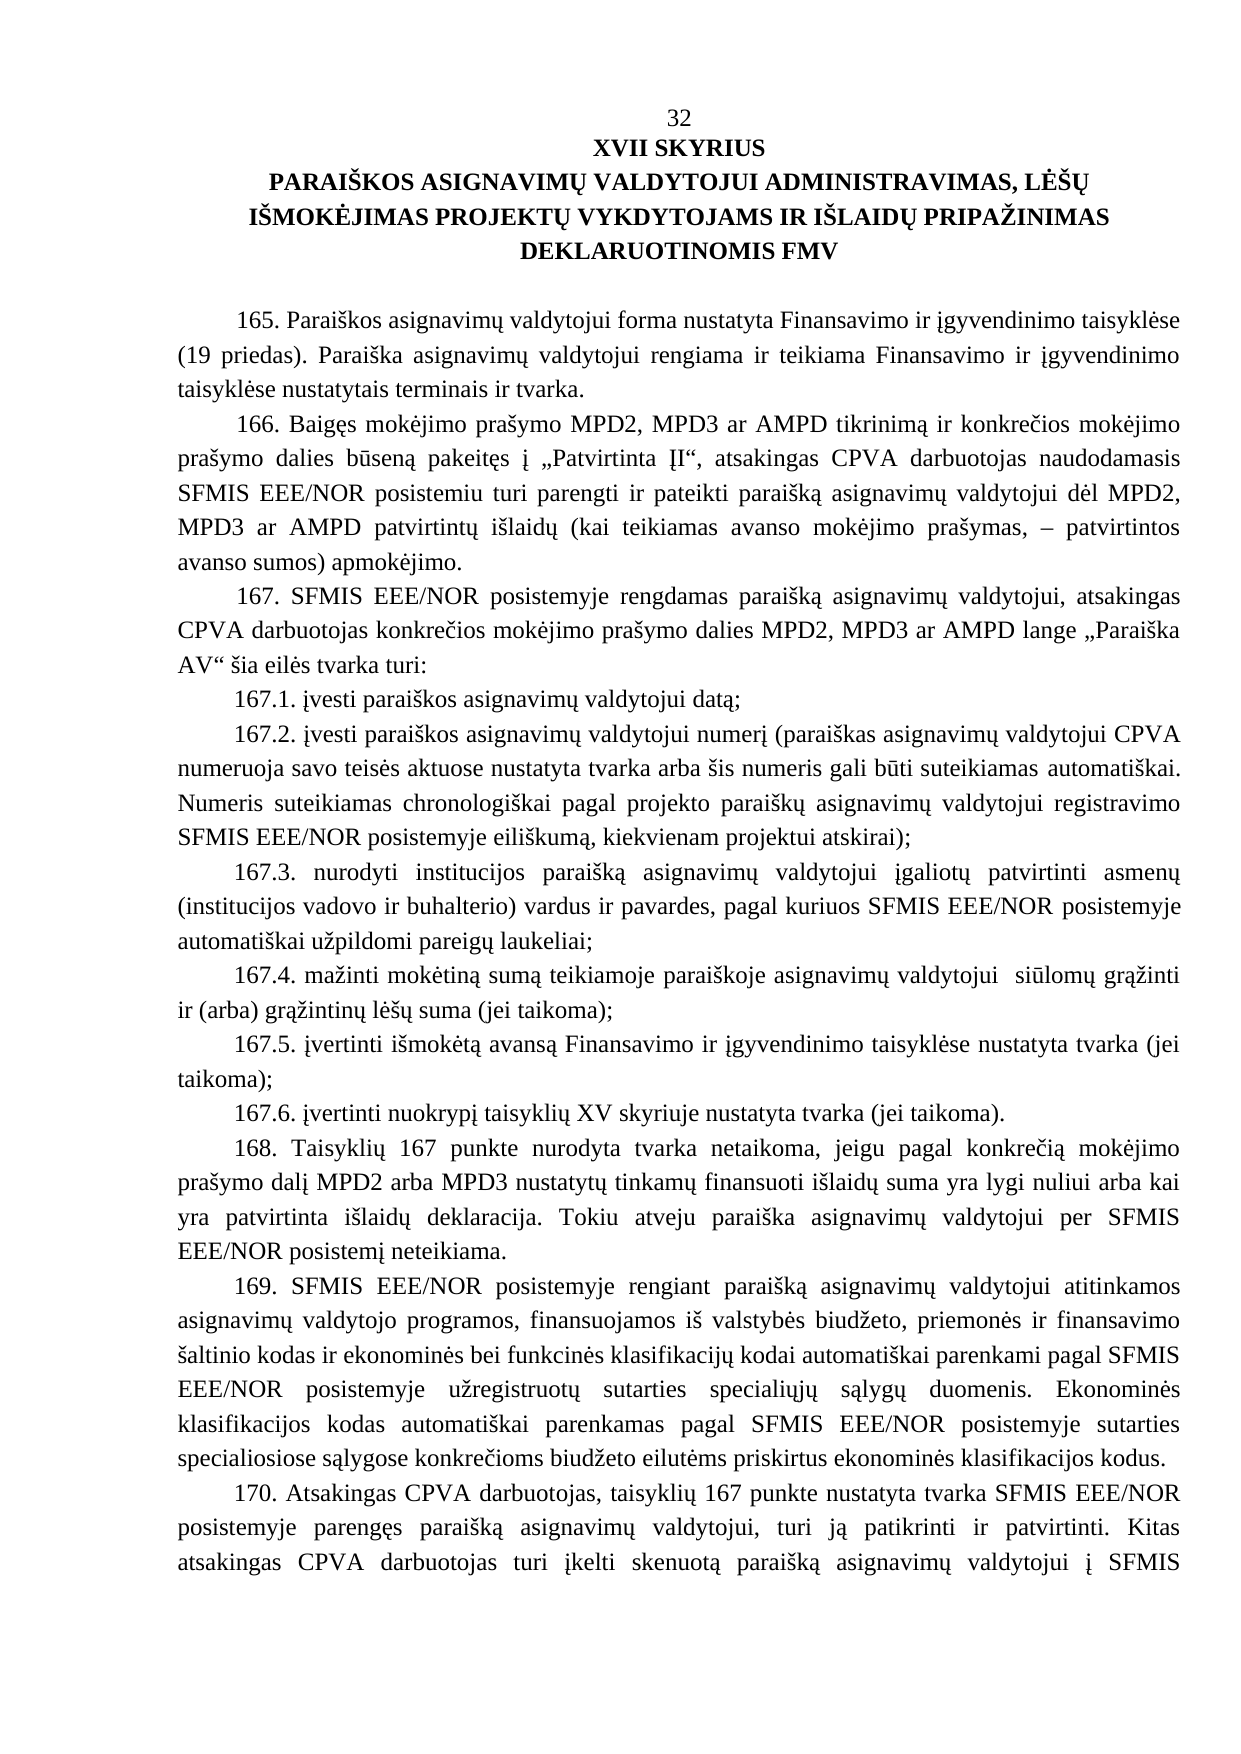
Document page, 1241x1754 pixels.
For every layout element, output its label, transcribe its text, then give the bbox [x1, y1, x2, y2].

text 165. Paraiškos asignavimų valdytojui forma nustatyta Finansavimo ir įgyvendinimo taisyklėse (19 priedas). Paraiška asignavimų valdytojui rengiama ir teikiama Finansavimo ir įgyvendinimo taisyklėse nustatytais terminais ir tvarka. [177, 305, 1181, 403]
text 169. SFMIS EEE/NOR posistemyje rengiant paraišką asignavimų valdytojui atitinkamos asignavimų valdytojo programos, finansuojamos iš valstybės biudžeto, priemonės ir finansavimo šaltinio kodas ir ekonominės bei funkcinės klasifikacijų kodai automatiškai parenkami pagal SFMIS EEE/NOR posistemyje užregistruotų sutarties specialiųjų sąlygų duomenis. Ekonominės klasifikacijos kodas automatiškai parenkamas pagal SFMIS EEE/NOR posistemyje sutarties specialiosiose sąlygose konkrečioms biudžeto eilutėms priskirtus ekonominės klasifikacijos kodus. [177, 1271, 1181, 1472]
text 167. SFMIS EEE/NOR posistemyje rengdamas paraišką asignavimų valdytojui, atsakingas CPVA darbuotojas konkrečios mokėjimo prašymo dalies MPD2, MPD3 ar AMPD lange „Paraiška AV“ šia eilės tvarka turi: [177, 581, 1181, 679]
text PARAIŠKOS ASIGNAVIMŲ VALDYTOJUI ADMINISTRAVIMAS, LĖŠŲ IŠMOKĖJIMAS PROJEKTŲ VYKDYTOJAMS IR IŠLAIDŲ PRIPAŽINIMAS DEKLARUOTINOMIS FMV [177, 167, 1181, 265]
text 167.5. įvertinti išmokėtą avansą Finansavimo ir įgyvendinimo taisyklėse nustatyta tvarka (jei taikoma); [177, 1029, 1181, 1093]
text 168. Taisyklių 167 punkte nurodyta tvarka netaikoma, jeigu pagal konkrečią mokėjimo prašymo dalį MPD2 arba MPD3 nustatytų tinkamų finansuoti išlaidų suma yra lygi nuliui arba kai yra patvirtinta išlaidų deklaracija. Tokiu atveju paraiška asignavimų valdytojui per SFMIS EEE/NOR posistemį neteikiama. [177, 1133, 1181, 1265]
text XVII SKYRIUS [177, 133, 1181, 162]
text 167.6. įvertinti nuokrypį taisyklių XV skyriuje nustatyta tvarka (jei taikoma). [177, 1098, 1181, 1127]
text 170. Atsakingas CPVA darbuotojas, taisyklių 167 punkte nustatyta tvarka SFMIS EEE/NOR posistemyje parengęs paraišką asignavimų valdytojui, turi ją patikrinti ir patvirtinti. Kitas atsakingas CPVA darbuotojas turi įkelti skenuotą paraišką asignavimų valdytojui į SFMIS [177, 1478, 1181, 1575]
text 166. Baigęs mokėjimo prašymo MPD2, MPD3 ar AMPD tikrinimą ir konkrečios mokėjimo prašymo dalies būseną pakeitęs į „Patvirtinta ĮI“, atsakingas CPVA darbuotojas naudodamasis SFMIS EEE/NOR posistemiu turi parengti ir pateikti paraišką asignavimų valdytojui dėl MPD2, MPD3 ar AMPD patvirtintų išlaidų (kai teikiamas avanso mokėjimo prašymas, – patvirtintos avanso sumos) apmokėjimo. [177, 409, 1181, 575]
text 167.1. įvesti paraiškos asignavimų valdytojui datą; [177, 684, 1181, 713]
text 167.3. nurodyti institucijos paraišką asignavimų valdytojui įgaliotų patvirtinti asmenų (institucijos vadovo ir buhalterio) vardus ir pavardes, pagal kuriuos SFMIS EEE/NOR posistemyje automatiškai užpildomi pareigų laukeliai; [177, 857, 1181, 955]
text 167.4. mažinti mokėtiną sumą teikiamoje paraiškoje asignavimų valdytojui siūlomų grąžinti ir (arba) grąžintinų lėšų suma (jei taikoma); [177, 960, 1181, 1024]
text 167.2. įvesti paraiškos asignavimų valdytojui numerį (paraiškas asignavimų valdytojui CPVA numeruoja savo teisės aktuose nustatyta tvarka arba šis numeris gali būti suteikiamas automatiškai. Numeris suteikiamas chronologiškai pagal projekto paraiškų asignavimų valdytojui registravimo SFMIS EEE/NOR posistemyje eiliškumą, kiekvienam projektui atskirai); [177, 719, 1181, 851]
